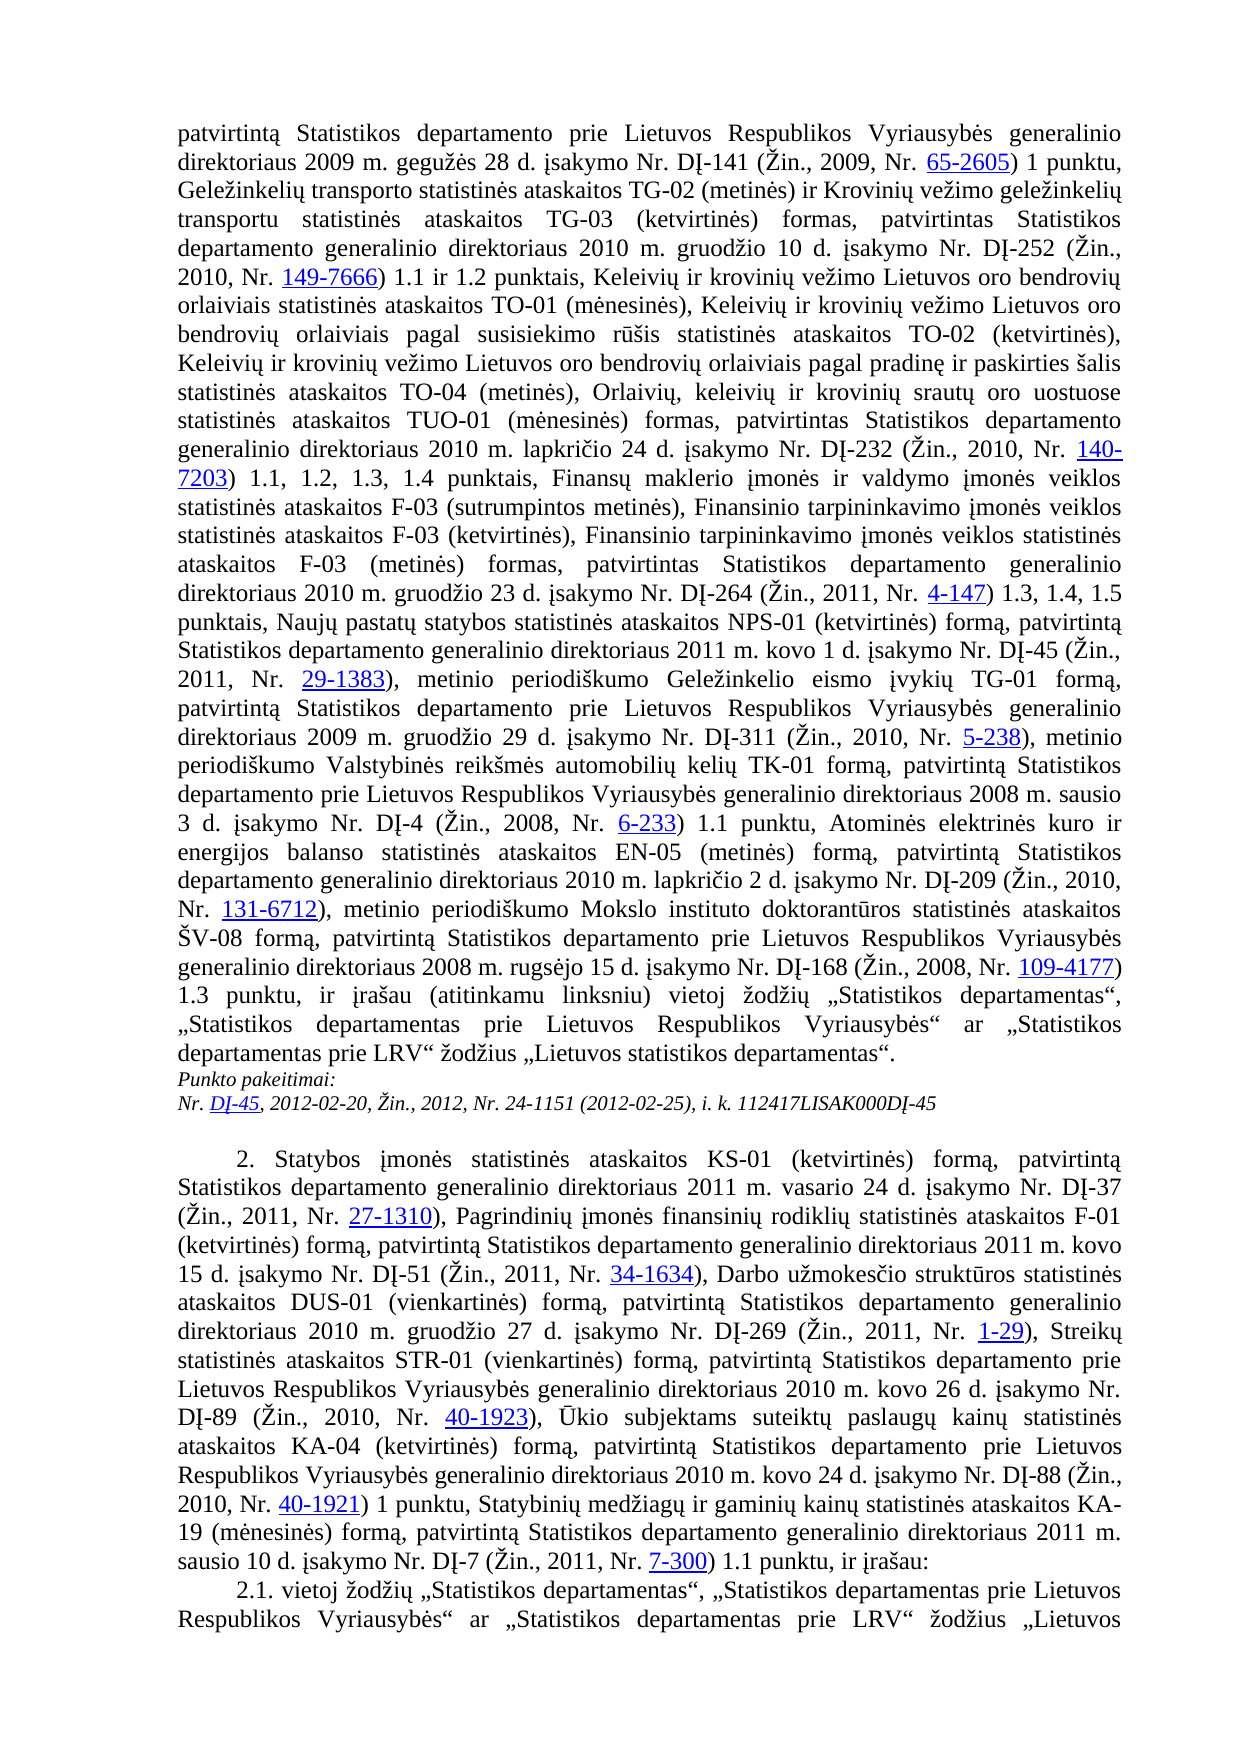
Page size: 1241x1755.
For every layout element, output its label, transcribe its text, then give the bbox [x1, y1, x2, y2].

text Nr. DĮ-45, 2012-02-20, Žin., 2012, Nr. 24-1151 (2012-02-25), i. k. 112417LISAK000DĮ-45 [177, 1091, 1122, 1115]
text Punkto pakeitimai: [177, 1067, 1122, 1091]
text patvirtintą Statistikos departamento prie Lietuvos Respublikos Vyriausybės generalinio direktoriaus 2009 m. gegužės 28 d. įsakymo Nr. DĮ-141 (Žin., 2009, Nr. 65-2605) 1 punktu, Geležinkelių transporto statistinės ataskaitos TG-02 (metinės) ir Krovinių vežimo geležinkelių transportu statistinės ataskaitos TG-03 (ketvirtinės) formas, patvirtintas Statistikos departamento generalinio direktoriaus 2010 m. gruodžio 10 d. įsakymo Nr. DĮ-252 (Žin., 2010, Nr. 149-7666) 1.1 ir 1.2 punktais, Keleivių ir krovinių vežimo Lietuvos oro bendrovių orlaiviais statistinės ataskaitos TO-01 (mėnesinės), Keleivių ir krovinių vežimo Lietuvos oro bendrovių orlaiviais pagal susisiekimo rūšis statistinės ataskaitos TO-02 (ketvirtinės), Keleivių ir krovinių vežimo Lietuvos oro bendrovių orlaiviais pagal pradinę ir paskirties šalis statistinės ataskaitos TO-04 (metinės), Orlaivių, keleivių ir krovinių srautų oro uostuose statistinės ataskaitos TUO-01 (mėnesinės) formas, patvirtintas Statistikos departamento generalinio direktoriaus 2010 m. lapkričio 24 d. įsakymo Nr. DĮ-232 (Žin., 2010, Nr. 140-7203) 1.1, 1.2, 1.3, 1.4 punktais, Finansų maklerio įmonės ir valdymo įmonės veiklos statistinės ataskaitos F-03 (sutrumpintos metinės), Finansinio tarpininkavimo įmonės veiklos statistinės ataskaitos F-03 (ketvirtinės), Finansinio tarpininkavimo įmonės veiklos statistinės ataskaitos F-03 (metinės) formas, patvirtintas Statistikos departamento generalinio direktoriaus 2010 m. gruodžio 23 d. įsakymo Nr. DĮ-264 (Žin., 2011, Nr. 4-147) 1.3, 1.4, 1.5 punktais, Naujų pastatų statybos statistinės ataskaitos NPS-01 (ketvirtinės) formą, patvirtintą Statistikos departamento generalinio direktoriaus 2011 m. kovo 1 d. įsakymo Nr. DĮ-45 (Žin., 2011, Nr. 29-1383), metinio periodiškumo Geležinkelio eismo įvykių TG-01 formą, patvirtintą Statistikos departamento prie Lietuvos Respublikos Vyriausybės generalinio direktoriaus 2009 m. gruodžio 29 d. įsakymo Nr. DĮ-311 (Žin., 2010, Nr. 5-238), metinio periodiškumo Valstybinės reikšmės automobilių kelių TK-01 formą, patvirtintą Statistikos departamento prie Lietuvos Respublikos Vyriausybės generalinio direktoriaus 2008 m. sausio 3 d. įsakymo Nr. DĮ-4 (Žin., 2008, Nr. 6-233) 1.1 punktu, Atominės elektrinės kuro ir energijos balanso statistinės ataskaitos EN-05 (metinės) formą, patvirtintą Statistikos departamento generalinio direktoriaus 2010 m. lapkričio 2 d. įsakymo Nr. DĮ-209 (Žin., 2010, Nr. 131-6712), metinio periodiškumo Mokslo instituto doktorantūros statistinės ataskaitos ŠV-08 formą, patvirtintą Statistikos departamento prie Lietuvos Respublikos Vyriausybės generalinio direktoriaus 2008 m. rugsėjo 15 d. įsakymo Nr. DĮ-168 (Žin., 2008, Nr. 109-4177) 1.3 punktu, ir įrašau (atitinkamu linksniu) vietoj žodžių „Statistikos departamentas“, „Statistikos departamentas prie Lietuvos Respublikos Vyriausybės“ ar „Statistikos departamentas prie LRV“ žodžius „Lietuvos statistikos departamentas“. [177, 118, 1122, 1067]
text 2. Statybos įmonės statistinės ataskaitos KS-01 (ketvirtinės) formą, patvirtintą Statistikos departamento generalinio direktoriaus 2011 m. vasario 24 d. įsakymo Nr. DĮ-37 (Žin., 2011, Nr. 27-1310), Pagrindinių įmonės finansinių rodiklių statistinės ataskaitos F-01 (ketvirtinės) formą, patvirtintą Statistikos departamento generalinio direktoriaus 2011 m. kovo 15 d. įsakymo Nr. DĮ-51 (Žin., 2011, Nr. 34-1634), Darbo užmokesčio struktūros statistinės ataskaitos DUS-01 (vienkartinės) formą, patvirtintą Statistikos departamento generalinio direktoriaus 2010 m. gruodžio 27 d. įsakymo Nr. DĮ-269 (Žin., 2011, Nr. 1-29), Streikų statistinės ataskaitos STR-01 (vienkartinės) formą, patvirtintą Statistikos departamento prie Lietuvos Respublikos Vyriausybės generalinio direktoriaus 2010 m. kovo 26 d. įsakymo Nr. DĮ-89 (Žin., 2010, Nr. 40-1923), Ūkio subjektams suteiktų paslaugų kainų statistinės ataskaitos KA-04 (ketvirtinės) formą, patvirtintą Statistikos departamento prie Lietuvos Respublikos Vyriausybės generalinio direktoriaus 2010 m. kovo 24 d. įsakymo Nr. DĮ-88 (Žin., 2010, Nr. 40-1921) 1 punktu, Statybinių medžiagų ir gaminių kainų statistinės ataskaitos KA-19 (mėnesinės) formą, patvirtintą Statistikos departamento generalinio direktoriaus 2011 m. sausio 10 d. įsakymo Nr. DĮ-7 (Žin., 2011, Nr. 7-300) 1.1 punktu, ir įrašau: [177, 1144, 1122, 1575]
text 2.1. vietoj žodžių „Statistikos departamentas“, „Statistikos departamentas prie Lietuvos Respublikos Vyriausybės“ ar „Statistikos departamentas prie LRV“ žodžius „Lietuvos [177, 1575, 1122, 1632]
